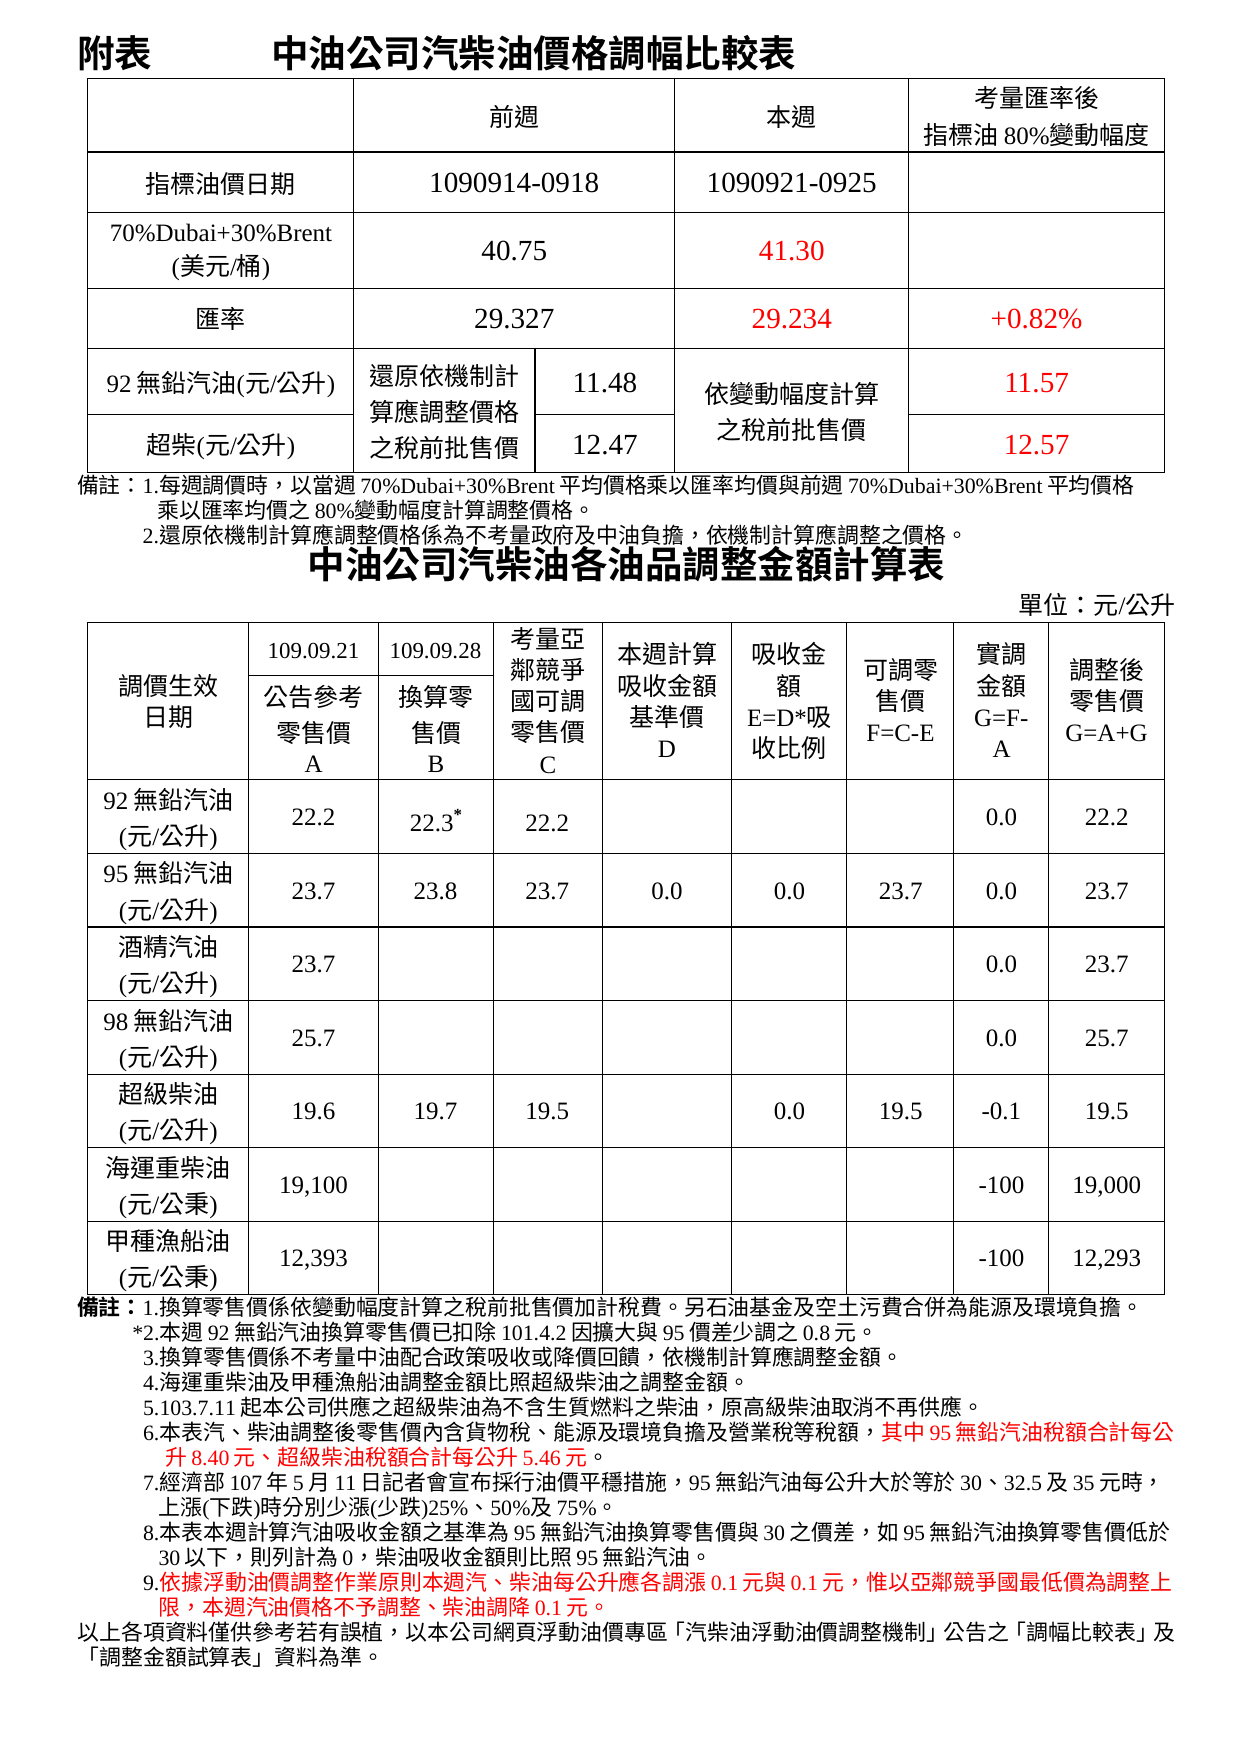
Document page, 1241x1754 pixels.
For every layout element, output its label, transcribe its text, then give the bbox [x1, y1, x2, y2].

table_cell 指標油價日期 [88, 153, 353, 212]
table_cell 19.6 [249, 1075, 378, 1147]
table_cell 依變動幅度計算 之稅前批售價 [675, 349, 908, 472]
table_cell [847, 928, 953, 1000]
table_cell 換算零售價 B [379, 676, 493, 779]
text 5.103.7.11起本公司供應之超級柴油為不含生質燃料之柴油，原高級柴油取消不再供應。 [143, 1395, 1175, 1420]
table_cell 23.7 [494, 854, 602, 926]
table_cell 1090914-0918 [354, 153, 674, 212]
table_cell 0.0 [603, 854, 731, 926]
table_cell 11.57 [909, 349, 1164, 414]
text 中油公司汽柴油各油品調整金額計算表 [77, 548, 1175, 586]
table_cell 29.327 [354, 289, 674, 348]
table_cell [732, 1148, 846, 1221]
table_cell 92無鉛汽油(元/公升) [88, 780, 248, 853]
table_cell 41.30 [675, 213, 908, 287]
table_cell 0.0 [954, 854, 1048, 926]
table_cell -100 [954, 1148, 1048, 1221]
table_cell 22.3* [379, 780, 493, 853]
table_cell [732, 780, 846, 853]
table_cell 12,393 [249, 1222, 378, 1294]
table_cell [732, 1222, 846, 1294]
table_cell [909, 213, 1164, 287]
text 附表 中油公司汽柴油價格調幅比較表 [77, 24, 1175, 78]
table_header 前週 [354, 79, 674, 151]
table_cell 酒精汽油 (元/公升) [88, 928, 248, 1000]
table_header 實調 金額 G=F-A [954, 623, 1048, 779]
table_cell 95無鉛汽油(元/公升) [88, 854, 248, 926]
text 備註：1.換算零售價係依變動幅度計算之稅前批售價加計稅費。另石油基金及空土污費合併為能源及環境負擔。 [77, 1295, 1175, 1320]
table_header [88, 79, 353, 151]
table_header 109.09.28 [379, 623, 493, 675]
table_cell 19,100 [249, 1148, 378, 1221]
table_cell [847, 1222, 953, 1294]
table_cell [379, 1222, 493, 1294]
table_cell 超柴(元/公升) [88, 415, 353, 472]
text 3.換算零售價係不考量中油配合政策吸收或降價回饋，依機制計算應調整金額。 [143, 1345, 1175, 1370]
table_cell 19.5 [1049, 1075, 1164, 1147]
table_cell 92無鉛汽油(元/公升) [88, 349, 353, 414]
table_header 109.09.21 [249, 623, 378, 675]
table_cell 12.57 [909, 415, 1164, 472]
table_header 調價生效 日期 [88, 623, 248, 779]
table_cell [732, 928, 846, 1000]
table_cell [603, 1222, 731, 1294]
table_cell -100 [954, 1222, 1048, 1294]
table_cell [603, 1148, 731, 1221]
table_header 本週 [675, 79, 908, 151]
text 備註：1.每週調價時，以當週70%Dubai+30%Brent平均價格乘以匯率均價與前週70%Dubai+30%Brent平均價格 [77, 473, 1175, 498]
table_cell 0.0 [954, 780, 1048, 853]
table_cell [603, 1075, 731, 1147]
table_cell 40.75 [354, 213, 674, 287]
table_cell 23.7 [1049, 928, 1164, 1000]
table_cell 19.7 [379, 1075, 493, 1147]
table_cell [847, 1001, 953, 1073]
table_cell 19,000 [1049, 1148, 1164, 1221]
text 4.海運重柴油及甲種漁船油調整金額比照超級柴油之調整金額。 [143, 1370, 1175, 1395]
table_cell 海運重柴油(元/公秉) [88, 1148, 248, 1221]
table_header 本週計算吸收金額基準價 D [603, 623, 731, 779]
table_cell 25.7 [249, 1001, 378, 1073]
table_cell 23.8 [379, 854, 493, 926]
table_header 調整後 零售價 G=A+G [1049, 623, 1164, 779]
text 2.還原依機制計算應調整價格係為不考量政府及中油負擔，依機制計算應調整之價格。 [77, 523, 1175, 548]
table_cell 11.48 [536, 349, 674, 414]
table_cell [603, 1001, 731, 1073]
table_cell 98無鉛汽油(元/公升) [88, 1001, 248, 1073]
table_cell 還原依機制計算應調整價格之稅前批售價 [354, 349, 534, 472]
table_cell 12,293 [1049, 1222, 1164, 1294]
table_cell 0.0 [732, 1075, 846, 1147]
table_cell 19.5 [847, 1075, 953, 1147]
table_cell 29.234 [675, 289, 908, 348]
table_cell 23.7 [1049, 854, 1164, 926]
table_cell [909, 153, 1164, 212]
table_cell 23.7 [249, 928, 378, 1000]
table_cell 23.7 [847, 854, 953, 926]
table_cell 22.2 [1049, 780, 1164, 853]
text 6.本表汽、柴油調整後零售價內含貨物稅、能源及環境負擔及營業稅等稅額，其中95無鉛汽油稅額合計每公升8.40元、超級柴油稅額合計每公升5.46元。 [143, 1420, 1175, 1470]
table_cell 19.5 [494, 1075, 602, 1147]
text 9.依據浮動油價調整作業原則本週汽、柴油每公升應各調漲0.1元與0.1元，惟以亞鄰競爭國最低價為調整上限，本週汽油價格不予調整、柴油調降0.1元。 [143, 1570, 1175, 1620]
table_cell [847, 780, 953, 853]
table_cell 0.0 [954, 928, 1048, 1000]
text 單位：元/公升 [77, 586, 1175, 622]
table_cell 0.0 [954, 1001, 1048, 1073]
text 以上各項資料僅供參考若有誤植，以本公司網頁浮動油價專區「汽柴油浮動油價調整機制」公告之「調幅比較表」及「調整金額試算表」資料為準。 [77, 1620, 1175, 1670]
table_cell 22.2 [494, 780, 602, 853]
table_header 考量亞鄰競爭國可調零售價 C [494, 623, 602, 779]
table_cell [494, 1001, 602, 1073]
table_cell 22.2 [249, 780, 378, 853]
table_cell [494, 1222, 602, 1294]
text 8.本表本週計算汽油吸收金額之基準為95無鉛汽油換算零售價與30之價差，如95無鉛汽油換算零售價低於30以下，則列計為0，柴油吸收金額則比照95無鉛汽油。 [143, 1520, 1175, 1570]
text 7.經濟部107年5月11日記者會宣布採行油價平穩措施，95無鉛汽油每公升大於等於30、32.5及35元時，上漲(下跌)時分別少漲(少跌)25%、50%及75%。 [143, 1470, 1175, 1520]
table_header 考量匯率後 指標油80%變動幅度 [909, 79, 1164, 151]
table_cell [379, 1001, 493, 1073]
table_cell [847, 1148, 953, 1221]
table_cell 匯率 [88, 289, 353, 348]
table_cell -0.1 [954, 1075, 1048, 1147]
table_cell [494, 1148, 602, 1221]
table_header 可調零售價 F=C-E [847, 623, 953, 779]
table_cell 70%Dubai+30%Brent (美元/桶) [88, 213, 353, 287]
table_cell [732, 1001, 846, 1073]
table_cell 0.0 [732, 854, 846, 926]
table_cell 超級柴油 (元/公升) [88, 1075, 248, 1147]
table_cell [494, 928, 602, 1000]
table_cell [603, 780, 731, 853]
table_cell 甲種漁船油(元/公秉) [88, 1222, 248, 1294]
table_cell [379, 1148, 493, 1221]
table_cell [379, 928, 493, 1000]
table_cell 25.7 [1049, 1001, 1164, 1073]
text *2.本週92無鉛汽油換算零售價已扣除101.4.2因擴大與95價差少調之0.8元。 [113, 1320, 1175, 1345]
table_header 吸收金額 E=D*吸收比例 [732, 623, 846, 779]
table_cell 23.7 [249, 854, 378, 926]
text 乘以匯率均價之80%變動幅度計算調整價格。 [157, 498, 1175, 523]
table_cell 公告參考零售價 A [249, 676, 378, 779]
table_cell [603, 928, 731, 1000]
table_cell +0.82% [909, 289, 1164, 348]
table_cell 12.47 [536, 415, 674, 472]
table_cell 1090921-0925 [675, 153, 908, 212]
